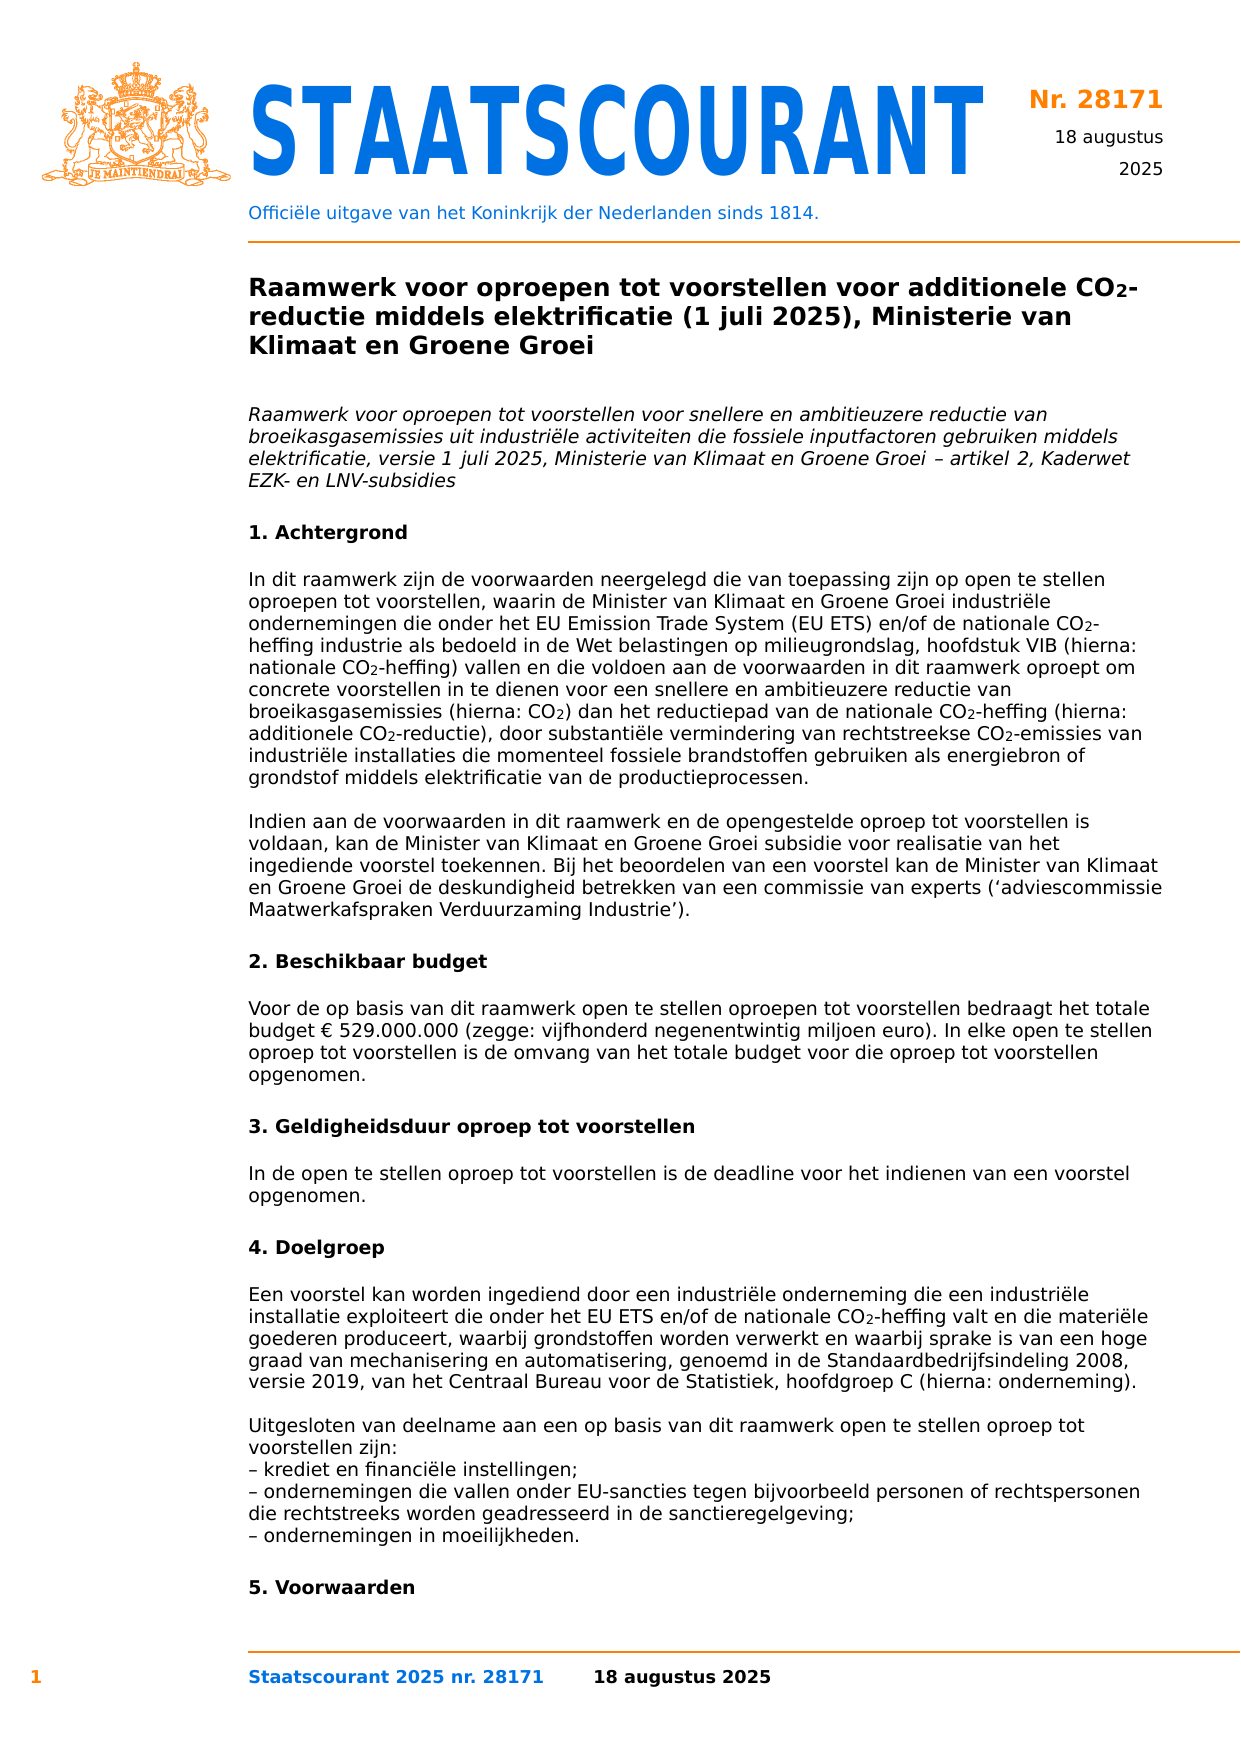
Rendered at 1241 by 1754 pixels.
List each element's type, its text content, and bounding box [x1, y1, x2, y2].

text – ondernemingen in moeilijkheden. [248, 1525, 1163, 1547]
subtitle 1. Achtergrond [248, 522, 1163, 544]
picture [41, 62, 231, 186]
text In dit raamwerk zijn de voorwaarden neergelegd die van toepassing zijn op open te stellen oproepen tot voorstellen, waarin de Minister van Klimaat en Groene Groei industriële ondernemingen die onder het EU Emission Trade System (EU ETS) en/of de nationale CO2-heffing industrie als bedoeld in de Wet belastingen op milieugrondslag, hoofdstuk VIB (hierna: nationale CO2-heffing) vallen en die voldoen aan de voorwaarden in dit raamwerk oproept om concrete voorstellen in te dienen voor een snellere en ambitieuzere reductie van broeikasgasemissies (hierna: CO2) dan het reductiepad van de nationale CO2-heffing (hierna: additionele CO2-reductie), door substantiële vermindering van rechtstreekse CO2-emissies van industriële installaties die momenteel fossiele brandstoffen gebruiken als energiebron of grondstof middels elektrificatie van de productieprocessen. [248, 569, 1163, 789]
table_header Nr. 28171 [998, 62, 1240, 121]
text Voor de op basis van dit raamwerk open te stellen oproepen tot voorstellen bedraagt het totale budget € 529.000.000 (zegge: vijfhonderd negenentwintig miljoen euro). In elke open te stellen oproep tot voorstellen is de omvang van het totale budget voor die oproep tot voorstellen opgenomen. [248, 998, 1163, 1086]
table_cell 18 augustus [998, 121, 1240, 153]
subtitle 2. Beschikbaar budget [248, 951, 1163, 973]
text Raamwerk voor oproepen tot voorstellen voor snellere en ambitieuzere reductie van broeikasgasemissies uit industriële activiteiten die fossiele inputfactoren gebruiken middels elektrificatie, versie 1 juli 2025, Ministerie van Klimaat en Groene Groei – artikel 2, Kaderwet EZK- en LNV-subsidies [248, 404, 1163, 492]
text Uitgesloten van deelname aan een op basis van dit raamwerk open te stellen oproep tot voorstellen zijn: [248, 1415, 1163, 1459]
subtitle Raamwerk voor oproepen tot voorstellen voor additionele CO2-reductie middels elektrificatie (1 juli 2025), Ministerie van Klimaat en Groene Groei [248, 273, 1163, 361]
text – krediet en financiële instellingen; [248, 1459, 1163, 1481]
subtitle 3. Geldigheidsduur oproep tot voorstellen [248, 1116, 1163, 1138]
text In de open te stellen oproep tot voorstellen is de deadline voor het indienen van een voorstel opgenomen. [248, 1163, 1163, 1207]
subtitle 5. Voorwaarden [248, 1577, 1163, 1599]
subtitle 4. Doelgroep [248, 1237, 1163, 1258]
table_header [25, 62, 248, 241]
text Een voorstel kan worden ingediend door een industriële onderneming die een industriële installatie exploiteert die onder het EU ETS en/of de nationale CO2-heffing valt en die materiële goederen produceert, waarbij grondstoffen worden verwerkt en waarbij sprake is van een hoge graad van mechanisering en automatisering, genoemd in de Standaardbedrijfsindeling 2008, versie 2019, van het Centraal Bureau voor de Statistiek, hoofdgroep C (hierna: onderneming). [248, 1283, 1163, 1393]
text Indien aan de voorwaarden in dit raamwerk en de opengestelde oproep tot voorstellen is voldaan, kan de Minister van Klimaat en Groene Groei subsidie voor realisatie van het ingediende voorstel toekennen. Bij het beoordelen van een voorstel kan de Minister van Klimaat en Groene Groei de deskundigheid betrekken van een commissie van experts (‘adviescommissie Maatwerkafspraken Verduurzaming Industrie’). [248, 811, 1163, 921]
table_cell Officiële uitgave van het Koninkrijk der Nederlanden sinds 1814. [248, 203, 1240, 241]
table_cell 2025 [998, 153, 1240, 203]
table_header STAATSCOURANT [248, 62, 998, 203]
text – ondernemingen die vallen onder EU-sancties tegen bijvoorbeeld personen of rechtspersonen die rechtstreeks worden geadresseerd in de sanctieregelgeving; [248, 1481, 1163, 1525]
